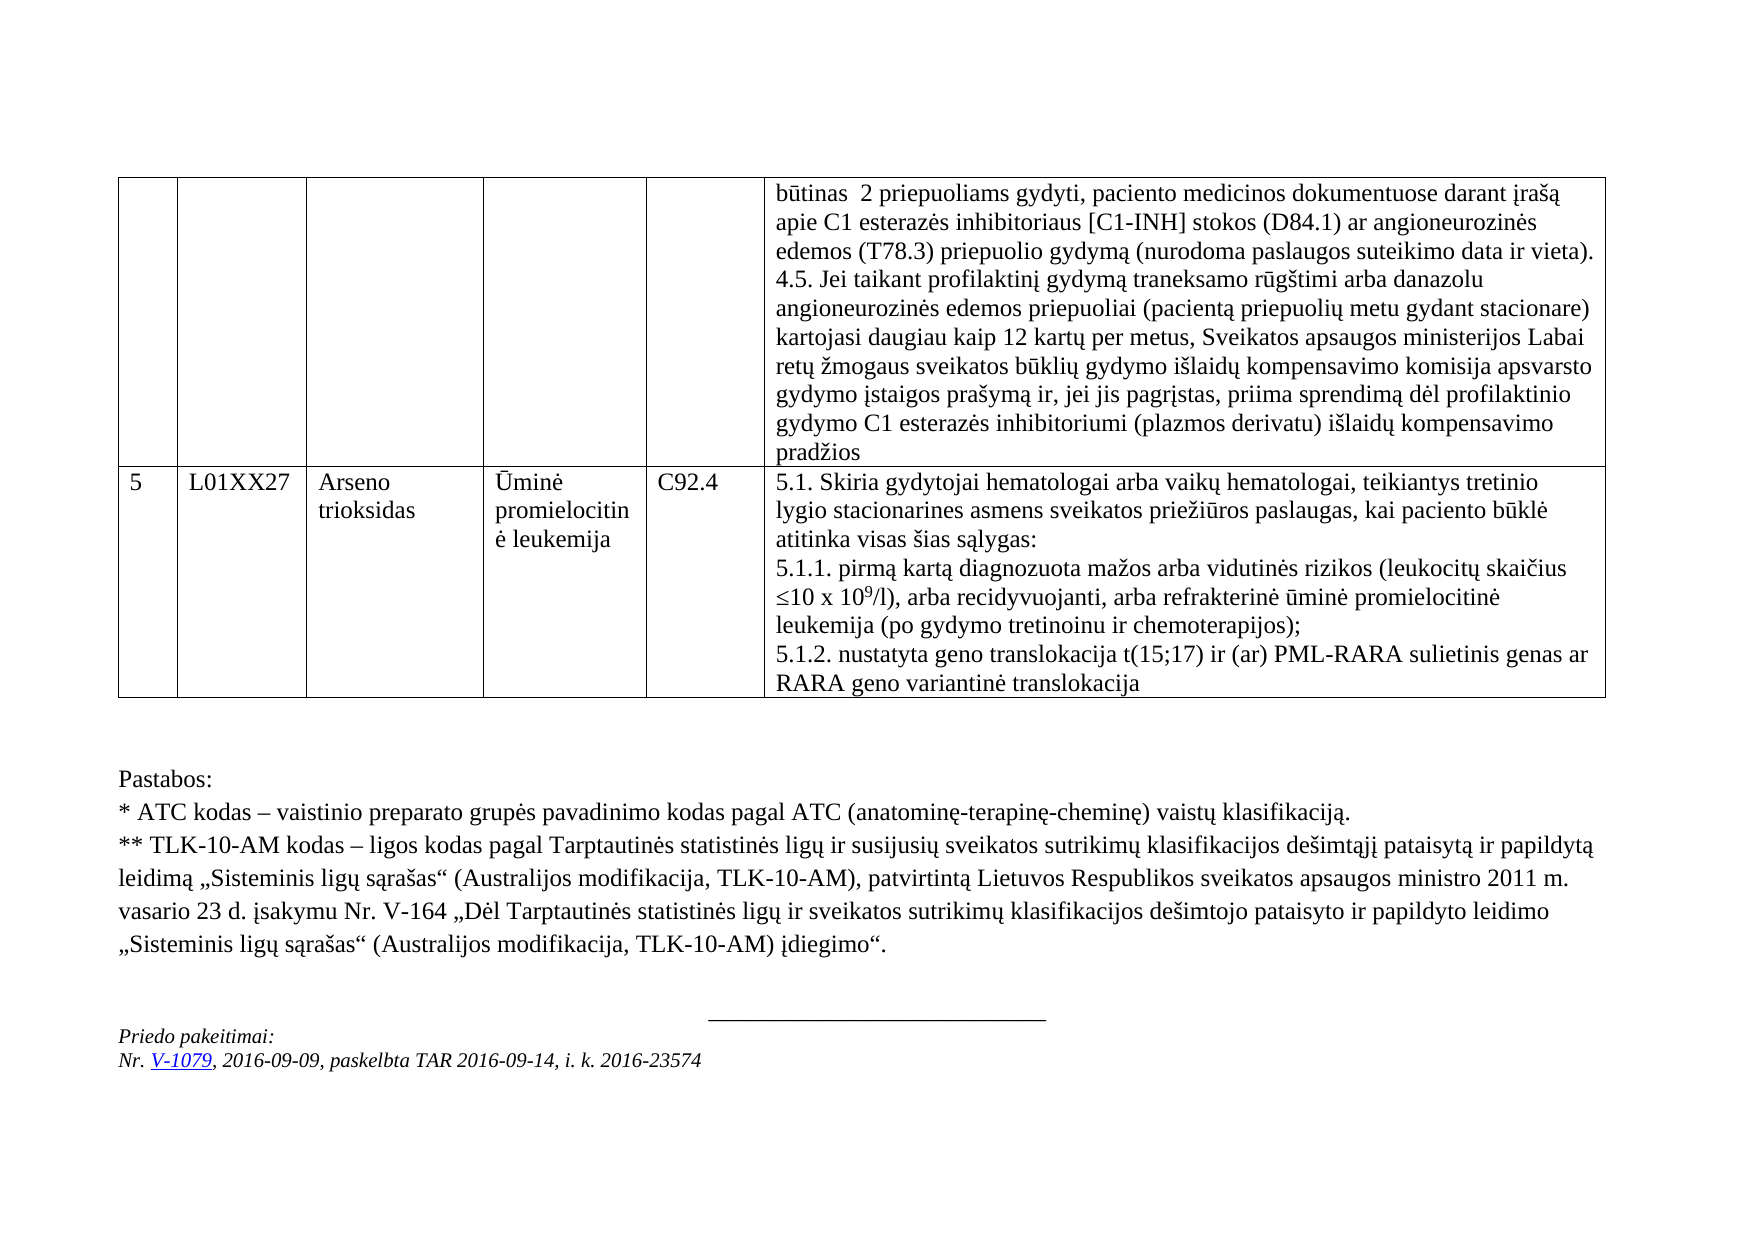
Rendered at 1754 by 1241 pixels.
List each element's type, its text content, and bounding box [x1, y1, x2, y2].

text ** TLK-10-AM kodas – ligos kodas pagal Tarptautinės statistinės ligų ir susijusių sveikatos sutrikimų klasifikacijos dešimtąjį pataisytą ir papildytą leidimą „Sisteminis ligų sąrašas“ (Australijos modifikacija, TLK-10-AM), patvirtintą Lietuvos Respublikos sveikatos apsaugos ministro 2011 m. vasario 23 d. įsakymu Nr. V-164 „Dėl Tarptautinės statistinės ligų ir sveikatos sutrikimų klasifikacijos dešimtojo pataisyto ir papildyto leidimo „Sisteminis ligų sąrašas“ (Australijos modifikacija, TLK-10-AM) įdiegimo“. [118, 830, 1636, 958]
table_cell [307, 178, 483, 466]
table_cell C92.4 [647, 467, 764, 697]
table_cell Ūminė promielocitinė leukemija [484, 467, 646, 697]
table_cell 5 [119, 467, 177, 697]
table_cell [484, 178, 646, 466]
text ___________________________ [118, 995, 1636, 1024]
table_cell Arseno trioksidas [307, 467, 483, 697]
table_cell [178, 178, 306, 466]
table_cell [647, 178, 764, 466]
text Pastabos: [118, 764, 1636, 793]
table_cell L01XX27 [178, 467, 306, 697]
text Priedo pakeitimai: [118, 1024, 1636, 1048]
table_cell būtinas 2 priepuoliams gydyti, paciento medicinos dokumentuose darant įrašą apie C1 esterazės inhibitoriaus [C1-INH] stokos (D84.1) ar angioneurozinės edemos (T78.3) priepuolio gydymą (nurodoma paslaugos suteikimo data ir vieta). 4.5. Jei taikant profilaktinį gydymą traneksamo rūgštimi arba danazolu angioneurozinės edemos priepuoliai (pacientą priepuolių metu gydant stacionare) kartojasi daugiau kaip 12 kartų per metus, Sveikatos apsaugos ministerijos Labai retų žmogaus sveikatos būklių gydymo išlaidų kompensavimo komisija apsvarsto gydymo įstaigos prašymą ir, jei jis pagrįstas, priima sprendimą dėl profilaktinio gydymo C1 esterazės inhibitoriumi (plazmos derivatu) išlaidų kompensavimo pradžios [765, 178, 1605, 466]
table_cell [119, 178, 177, 466]
table_cell 5.1. Skiria gydytojai hematologai arba vaikų hematologai, teikiantys tretinio lygio stacionarines asmens sveikatos priežiūros paslaugas, kai paciento būklė atitinka visas šias sąlygas: 5.1.1. pirmą kartą diagnozuota mažos arba vidutinės rizikos (leukocitų skaičius ≤10 x 109/l), arba recidyvuojanti, arba refrakterinė ūminė promielocitinė leukemija (po gydymo tretinoinu ir chemoterapijos); 5.1.2. nustatyta geno translokacija t(15;17) ir (ar) PML-RARA sulietinis genas ar RARA geno variantinė translokacija [765, 467, 1605, 697]
text Nr. V-1079, 2016-09-09, paskelbta TAR 2016-09-14, i. k. 2016-23574 [118, 1048, 1636, 1072]
text * ATC kodas – vaistinio preparato grupės pavadinimo kodas pagal ATC (anatominę-terapinę-cheminę) vaistų klasifikaciją. [118, 797, 1636, 826]
